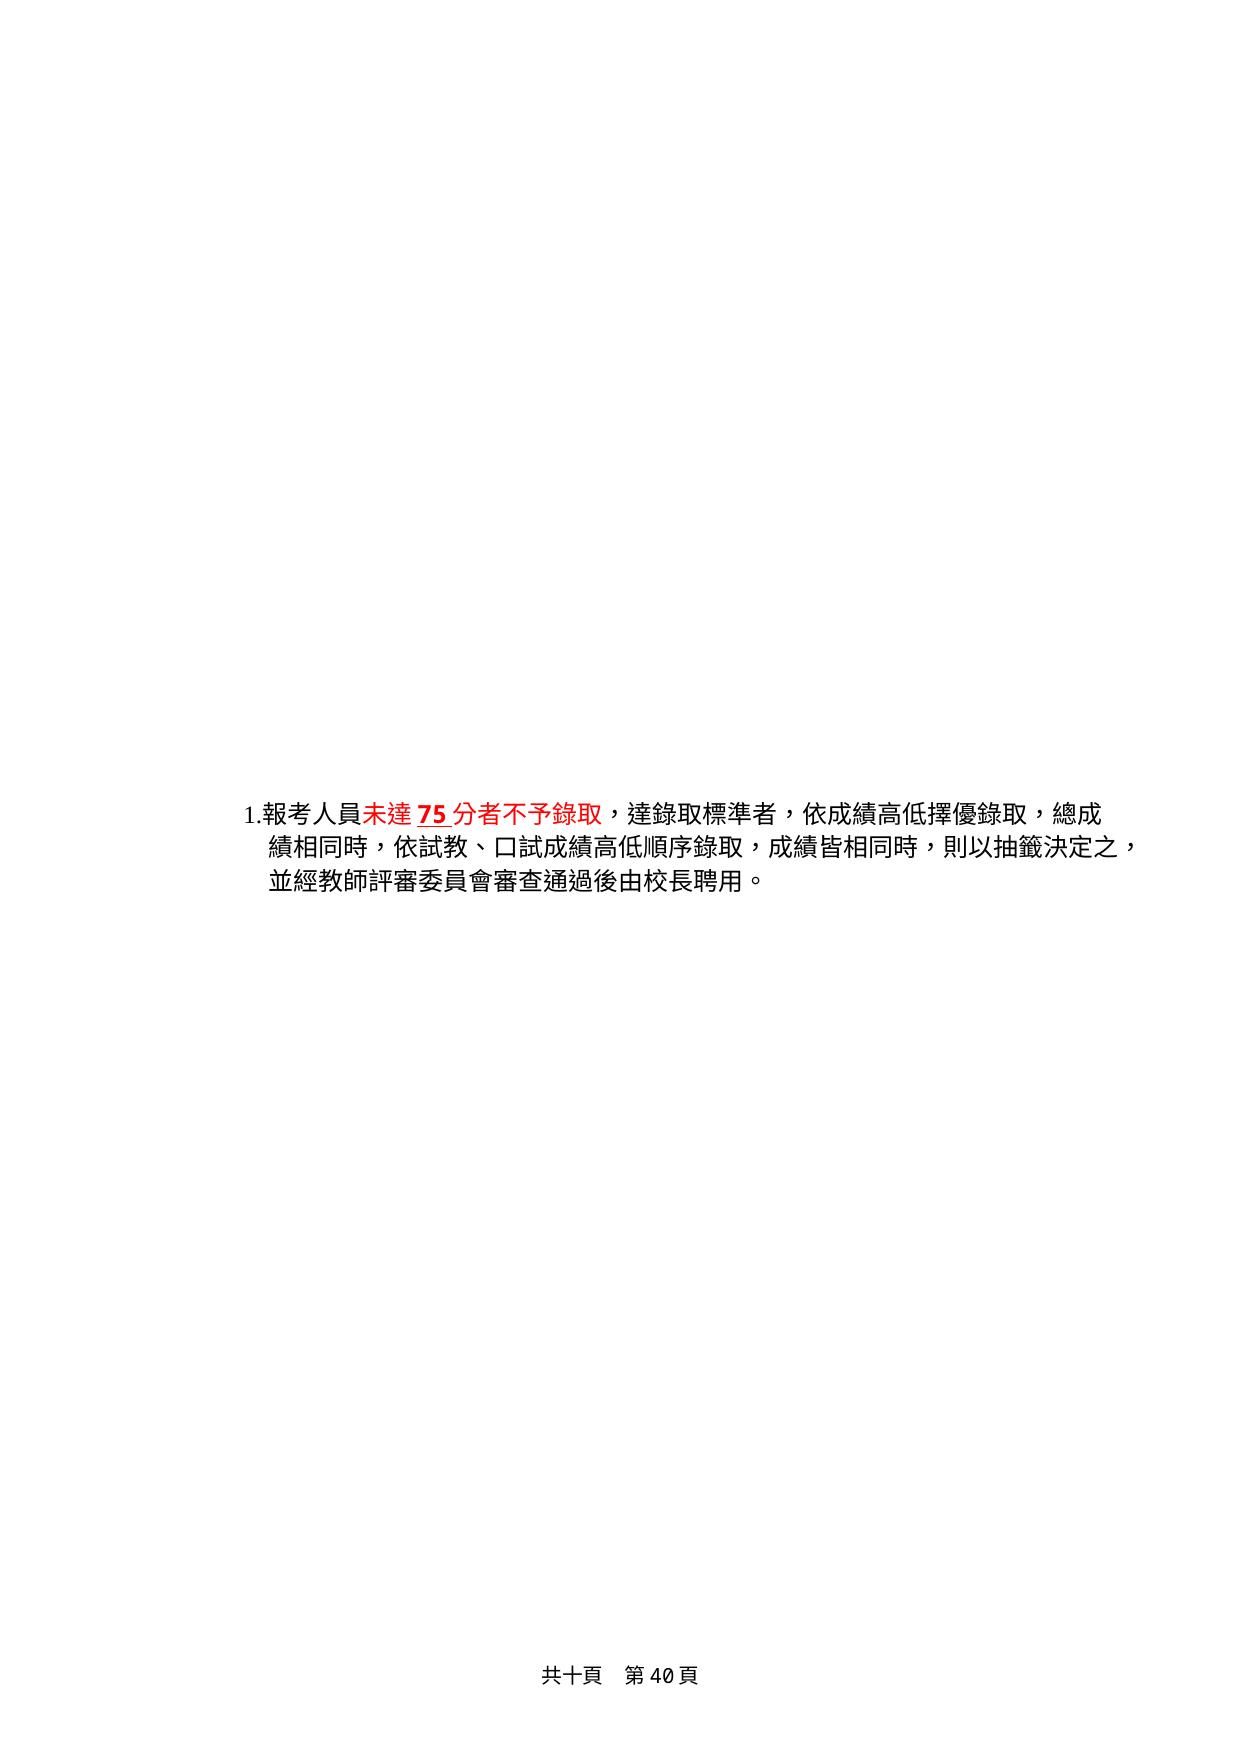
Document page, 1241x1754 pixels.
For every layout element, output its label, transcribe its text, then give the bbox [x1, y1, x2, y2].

text 1.報考人員未達75分者不予錄取，達錄取標準者，依成績高低擇優錄取，總成績相同時，依試教、口試成績高低順序錄取，成績皆相同時，則以抽籤決定之，並經教師評審委員會審查通過後由校長聘用。 [243, 797, 1122, 897]
